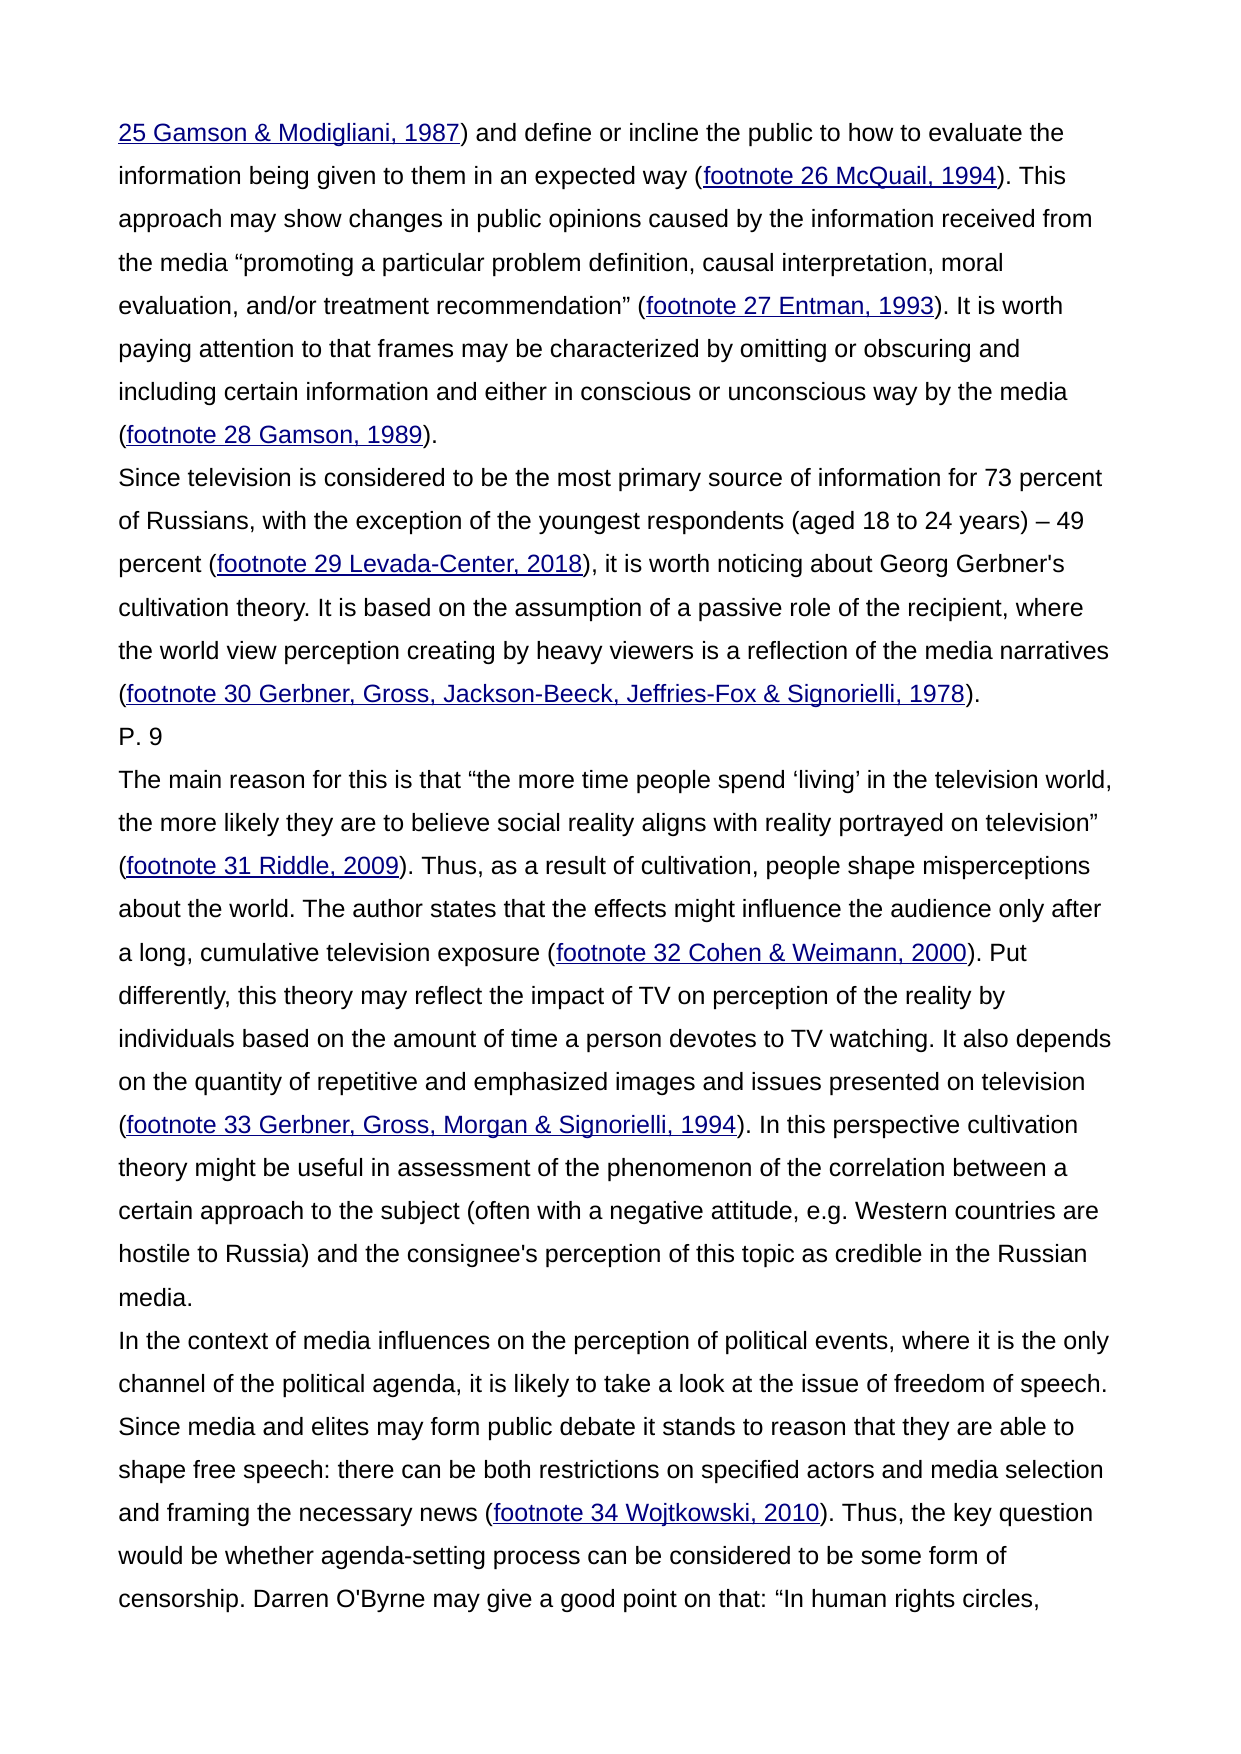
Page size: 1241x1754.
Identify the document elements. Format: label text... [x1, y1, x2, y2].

text In the context of media influences on the perception of political events, where it is the only channel of the political agenda, it is likely to take a look at the issue of freedom of speech. Since media and elites may form public debate it stands to reason that they are able to shape free speech: there can be both restrictions on specified actors and media selection and framing the necessary news (footnote 34 Wojtkowski, 2010). Thus, the key question would be whether agenda-setting process can be considered to be some form of censorship. Darren O'Byrne may give a good point on that: “In human rights circles, [118, 1326, 1122, 1613]
text Since television is considered to be the most primary source of information for 73 percent of Russians, with the exception of the youngest respondents (aged 18 to 24 years) – 49 percent (footnote 29 Levada-Center, 2018), it is worth noticing about Georg Gerbner's cultivation theory. It is based on the assumption of a passive role of the recipient, where the world view perception creating by heavy viewers is a reflection of the media narratives (footnote 30 Gerbner, Gross, Jackson-Beeck, Jeffries-Fox & Signorielli, 1978). [118, 463, 1122, 707]
text P. 9 [118, 722, 1122, 751]
text The main reason for this is that “the more time people spend ‘living’ in the television world, the more likely they are to believe social reality aligns with reality portrayed on television” (footnote 31 Riddle, 2009). Thus, as a result of cultivation, people shape misperceptions about the world. The author states that the effects might influence the audience only after a long, cumulative television exposure (footnote 32 Cohen & Weimann, 2000). Put differently, this theory may reflect the impact of TV on perception of the reality by individuals based on the amount of time a person devotes to TV watching. It also depends on the quantity of repetitive and emphasized images and issues presented on television (footnote 33 Gerbner, Gross, Morgan & Signorielli, 1994). In this perspective cultivation theory might be useful in assessment of the phenomenon of the correlation between a certain approach to the subject (often with a negative attitude, e.g. Western countries are hostile to Russia) and the consignee's perception of this topic as credible in the Russian media. [118, 765, 1122, 1311]
text 25 Gamson & Modigliani, 1987) and define or incline the public to how to evaluate the information being given to them in an expected way (footnote 26 McQuail, 1994). This approach may show changes in public opinions caused by the information received from the media “promoting a particular problem definition, causal interpretation, moral evaluation, and/or treatment recommendation” (footnote 27 Entman, 1993). It is worth paying attention to that frames may be characterized by omitting or obscuring and including certain information and either in conscious or unconscious way by the media (footnote 28 Gamson, 1989). [118, 118, 1122, 449]
